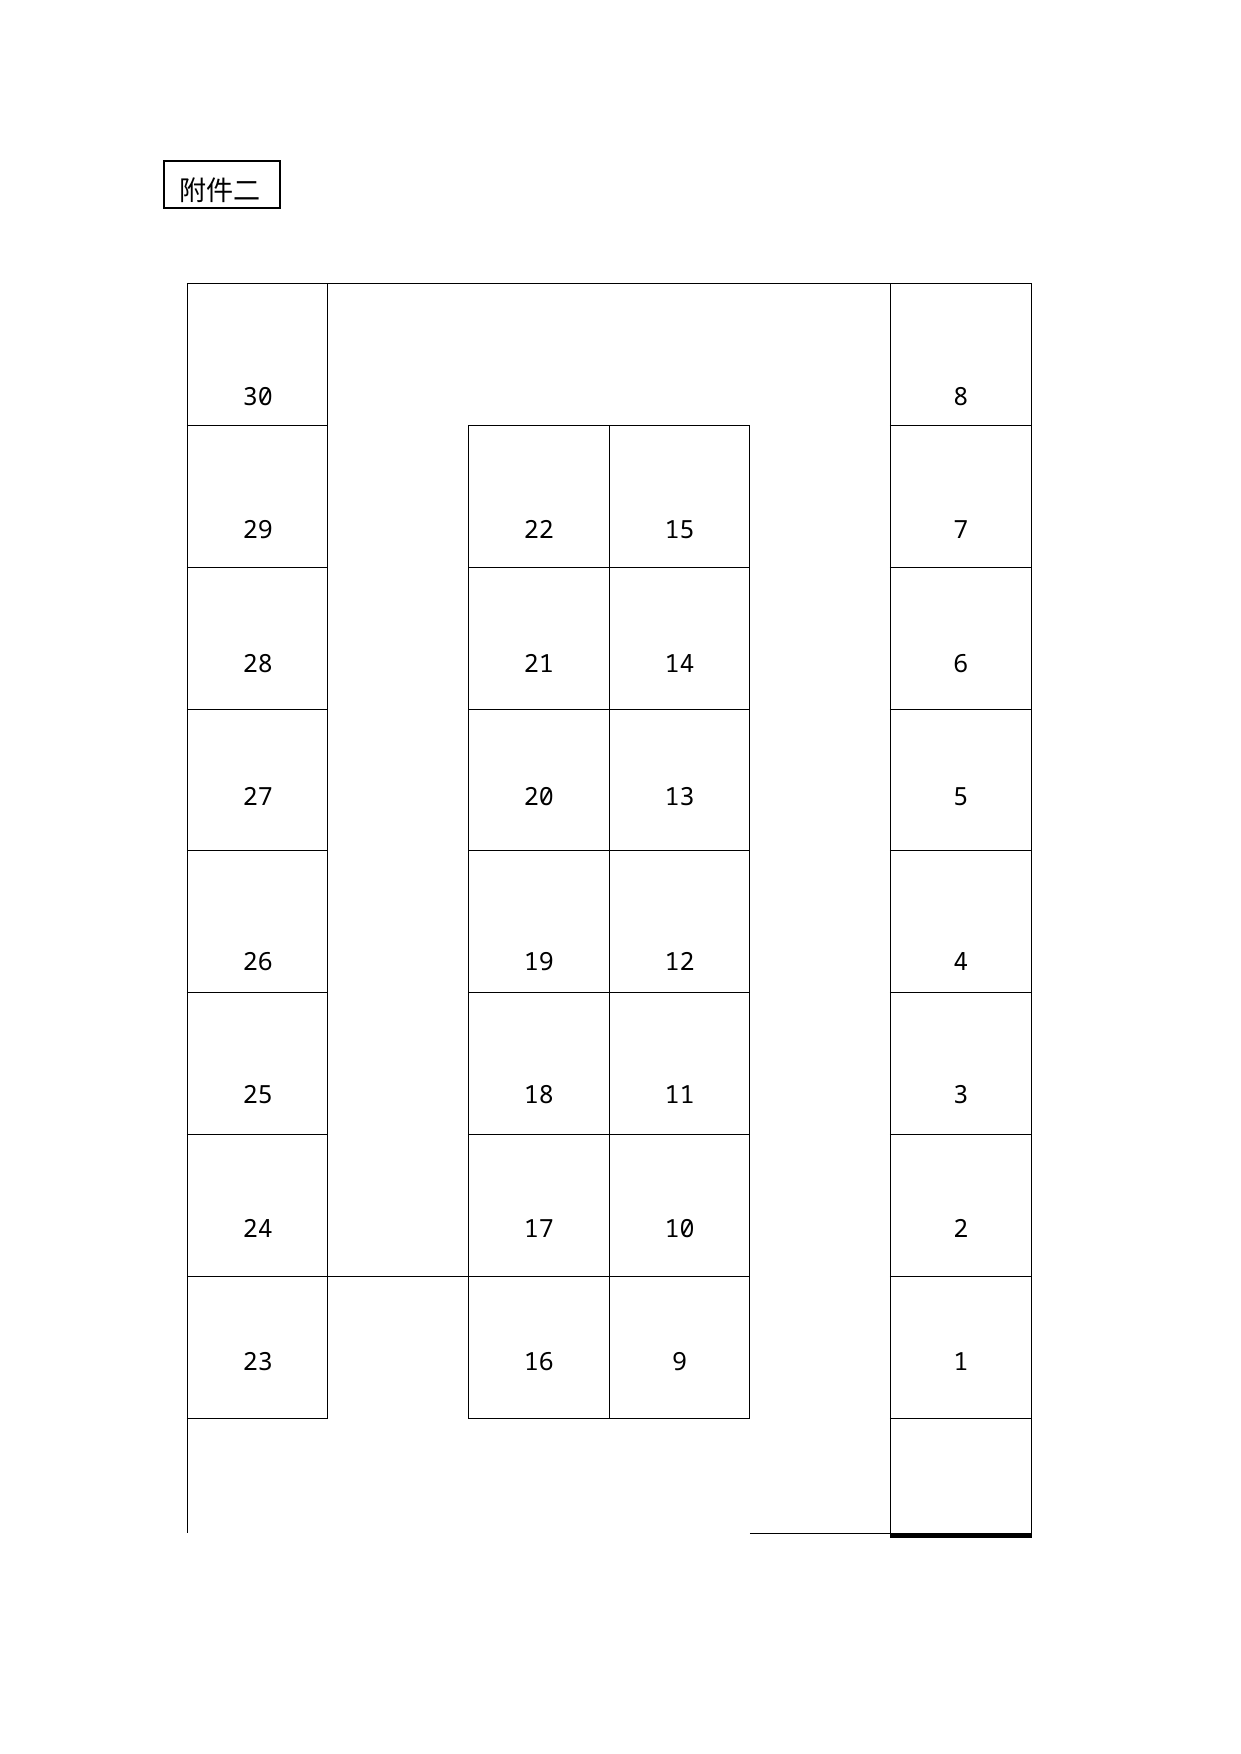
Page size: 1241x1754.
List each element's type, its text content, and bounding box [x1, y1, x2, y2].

table_cell 11 [610, 993, 749, 1134]
table_cell 27 [188, 710, 327, 850]
table_cell [188, 1418, 750, 1533]
table_cell 17 [469, 1135, 609, 1276]
table_cell 29 [188, 426, 327, 567]
table_header 30 [188, 284, 327, 425]
table_cell 10 [610, 1135, 749, 1276]
table_cell 13 [610, 710, 749, 850]
table_cell 15 [610, 426, 749, 567]
table_cell 3 [891, 993, 1031, 1134]
table_cell 7 [891, 426, 1031, 567]
table_cell 22 [469, 426, 609, 567]
table_cell 26 [188, 851, 327, 992]
table_cell 1 [891, 1277, 1031, 1417]
table_cell 5 [891, 710, 1031, 850]
table_cell 21 [469, 568, 609, 708]
table_cell 19 [469, 851, 609, 992]
table_header [469, 284, 750, 425]
table_cell 2 [891, 1135, 1031, 1276]
table_cell 24 [188, 1135, 327, 1276]
table_cell 25 [188, 993, 327, 1134]
table_cell 28 [188, 568, 327, 708]
table_cell 14 [610, 568, 749, 708]
table_cell 12 [610, 851, 749, 992]
table_cell 23 [188, 1277, 327, 1417]
table_header [328, 284, 468, 1276]
table_cell [891, 1419, 1031, 1533]
table_cell 9 [610, 1277, 749, 1417]
table_cell 16 [469, 1277, 609, 1417]
table_cell 18 [469, 993, 609, 1134]
table_header [750, 284, 890, 1533]
table_cell 20 [469, 710, 609, 850]
table_cell [328, 1277, 468, 1417]
table_cell 6 [891, 568, 1031, 708]
table_cell 4 [891, 851, 1031, 992]
table_header 8 [891, 284, 1031, 425]
